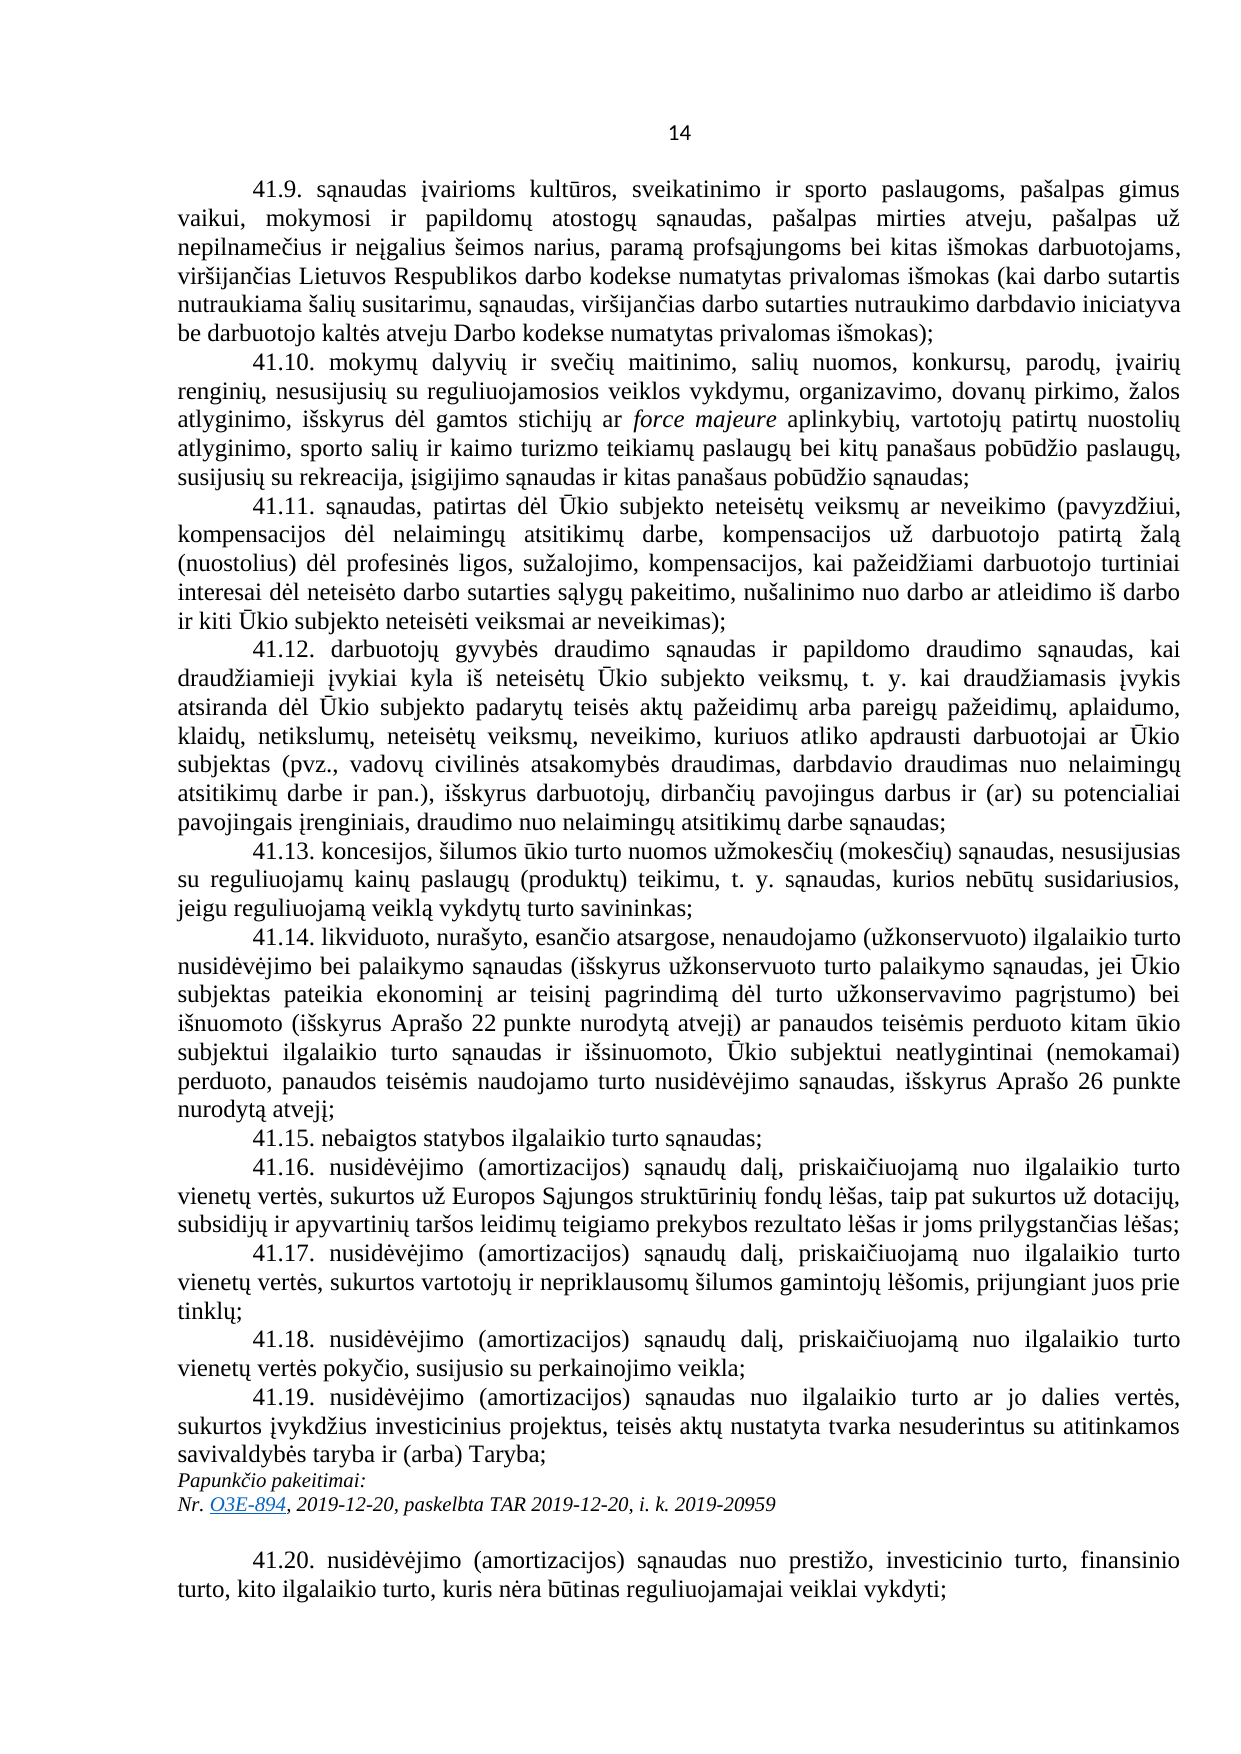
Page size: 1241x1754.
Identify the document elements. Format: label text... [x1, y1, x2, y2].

text 41.14. likviduoto, nurašyto, esančio atsargose, nenaudojamo (užkonservuoto) ilgalaikio turto nusidėvėjimo bei palaikymo sąnaudas (išskyrus užkonservuoto turto palaikymo sąnaudas, jei Ūkio subjektas pateikia ekonominį ar teisinį pagrindimą dėl turto užkonservavimo pagrįstumo) bei išnuomoto (išskyrus Aprašo 22 punkte nurodytą atvejį) ar panaudos teisėmis perduoto kitam ūkio subjektui ilgalaikio turto sąnaudas ir išsinuomoto, Ūkio subjektui neatlygintinai (nemokamai) perduoto, panaudos teisėmis naudojamo turto nusidėvėjimo sąnaudas, išskyrus Aprašo 26 punkte nurodytą atvejį; [177, 922, 1181, 1123]
text 41.10. mokymų dalyvių ir svečių maitinimo, salių nuomos, konkursų, parodų, įvairių renginių, nesusijusių su reguliuojamosios veiklos vykdymu, organizavimo, dovanų pirkimo, žalos atlyginimo, išskyrus dėl gamtos stichijų ar force majeure aplinkybių, vartotojų patirtų nuostolių atlyginimo, sporto salių ir kaimo turizmo teikiamų paslaugų bei kitų panašaus pobūdžio paslaugų, susijusių su rekreacija, įsigijimo sąnaudas ir kitas panašaus pobūdžio sąnaudas; [177, 347, 1181, 491]
text 41.9. sąnaudas įvairioms kultūros, sveikatinimo ir sporto paslaugoms, pašalpas gimus vaikui, mokymosi ir papildomų atostogų sąnaudas, pašalpas mirties atveju, pašalpas už nepilnamečius ir neįgalius šeimos narius, paramą profsąjungoms bei kitas išmokas darbuotojams, viršijančias Lietuvos Respublikos darbo kodekse numatytas privalomas išmokas (kai darbo sutartis nutraukiama šalių susitarimu, sąnaudas, viršijančias darbo sutarties nutraukimo darbdavio iniciatyva be darbuotojo kaltės atveju Darbo kodekse numatytas privalomas išmokas); [177, 174, 1181, 347]
text 41.16. nusidėvėjimo (amortizacijos) sąnaudų dalį, priskaičiuojamą nuo ilgalaikio turto vienetų vertės, sukurtos už Europos Sąjungos struktūrinių fondų lėšas, taip pat sukurtos už dotacijų, subsidijų ir apyvartinių taršos leidimų teigiamo prekybos rezultato lėšas ir joms prilygstančias lėšas; [177, 1152, 1181, 1238]
text Papunkčio pakeitimai: [177, 1468, 1181, 1492]
text 41.15. nebaigtos statybos ilgalaikio turto sąnaudas; [177, 1123, 1181, 1152]
text 41.17. nusidėvėjimo (amortizacijos) sąnaudų dalį, priskaičiuojamą nuo ilgalaikio turto vienetų vertės, sukurtos vartotojų ir nepriklausomų šilumos gamintojų lėšomis, prijungiant juos prie tinklų; [177, 1238, 1181, 1324]
text 41.20. nusidėvėjimo (amortizacijos) sąnaudas nuo prestižo, investicinio turto, finansinio turto, kito ilgalaikio turto, kuris nėra būtinas reguliuojamajai veiklai vykdyti; [177, 1545, 1181, 1603]
text 41.11. sąnaudas, patirtas dėl Ūkio subjekto neteisėtų veiksmų ar neveikimo (pavyzdžiui, kompensacijos dėl nelaimingų atsitikimų darbe, kompensacijos už darbuotojo patirtą žalą (nuostolius) dėl profesinės ligos, sužalojimo, kompensacijos, kai pažeidžiami darbuotojo turtiniai interesai dėl neteisėto darbo sutarties sąlygų pakeitimo, nušalinimo nuo darbo ar atleidimo iš darbo ir kiti Ūkio subjekto neteisėti veiksmai ar neveikimas); [177, 491, 1181, 634]
text Nr. O3E-894, 2019-12-20, paskelbta TAR 2019-12-20, i. k. 2019-20959 [177, 1492, 1181, 1516]
text 41.18. nusidėvėjimo (amortizacijos) sąnaudų dalį, priskaičiuojamą nuo ilgalaikio turto vienetų vertės pokyčio, susijusio su perkainojimo veikla; [177, 1324, 1181, 1382]
text 41.13. koncesijos, šilumos ūkio turto nuomos užmokesčių (mokesčių) sąnaudas, nesusijusias su reguliuojamų kainų paslaugų (produktų) teikimu, t. y. sąnaudas, kurios nebūtų susidariusios, jeigu reguliuojamą veiklą vykdytų turto savininkas; [177, 836, 1181, 922]
text 41.19. nusidėvėjimo (amortizacijos) sąnaudas nuo ilgalaikio turto ar jo dalies vertės, sukurtos įvykdžius investicinius projektus, teisės aktų nustatyta tvarka nesuderintus su atitinkamos savivaldybės taryba ir (arba) Taryba; [177, 1382, 1181, 1468]
text 41.12. darbuotojų gyvybės draudimo sąnaudas ir papildomo draudimo sąnaudas, kai draudžiamieji įvykiai kyla iš neteisėtų Ūkio subjekto veiksmų, t. y. kai draudžiamasis įvykis atsiranda dėl Ūkio subjekto padarytų teisės aktų pažeidimų arba pareigų pažeidimų, aplaidumo, klaidų, netikslumų, neteisėtų veiksmų, neveikimo, kuriuos atliko apdrausti darbuotojai ar Ūkio subjektas (pvz., vadovų civilinės atsakomybės draudimas, darbdavio draudimas nuo nelaimingų atsitikimų darbe ir pan.), išskyrus darbuotojų, dirbančių pavojingus darbus ir (ar) su potencialiai pavojingais įrenginiais, draudimo nuo nelaimingų atsitikimų darbe sąnaudas; [177, 634, 1181, 836]
